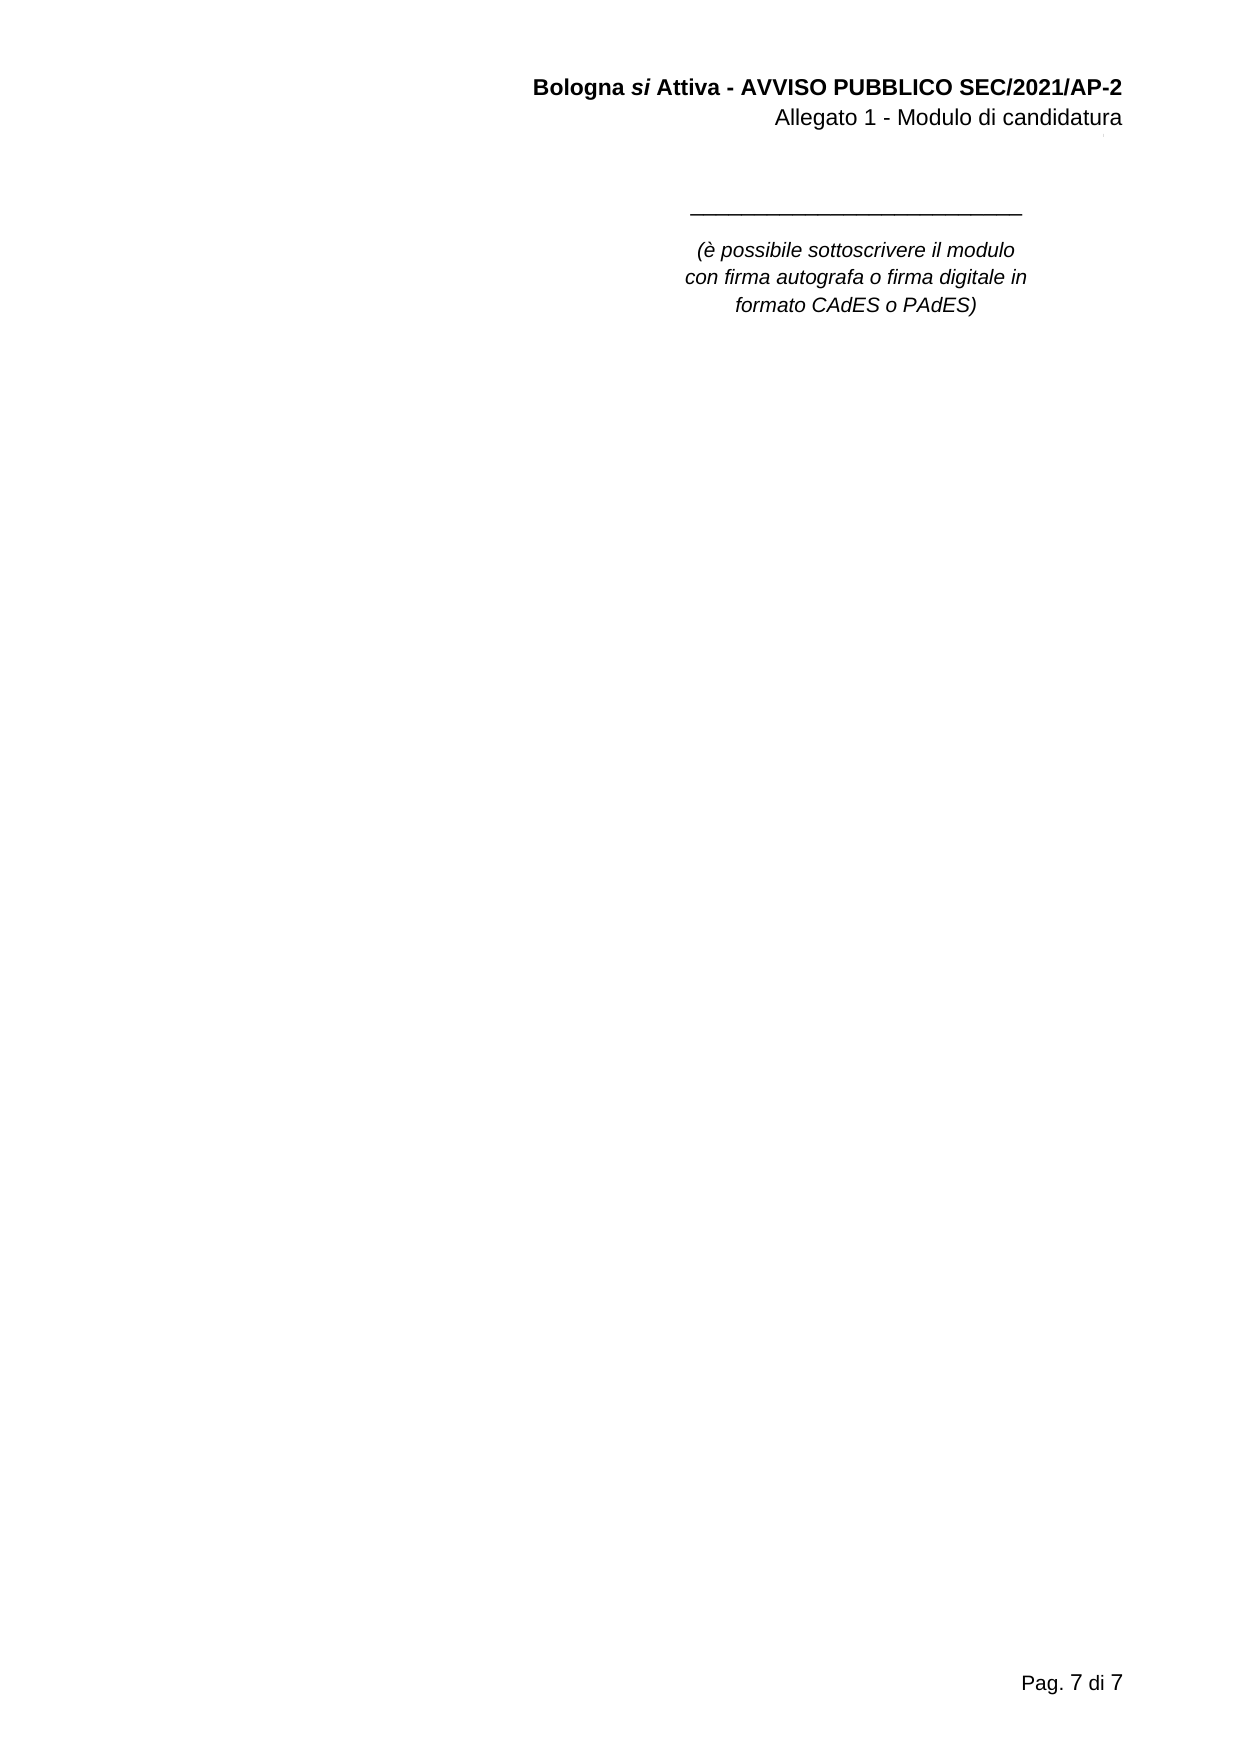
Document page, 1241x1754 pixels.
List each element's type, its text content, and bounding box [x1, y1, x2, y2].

text (è possibile sottoscrivere il modulo con firma autografa o firma digitale in formato CAdES o PAdES) [679, 238, 1033, 317]
text __________________________ [679, 190, 1033, 217]
